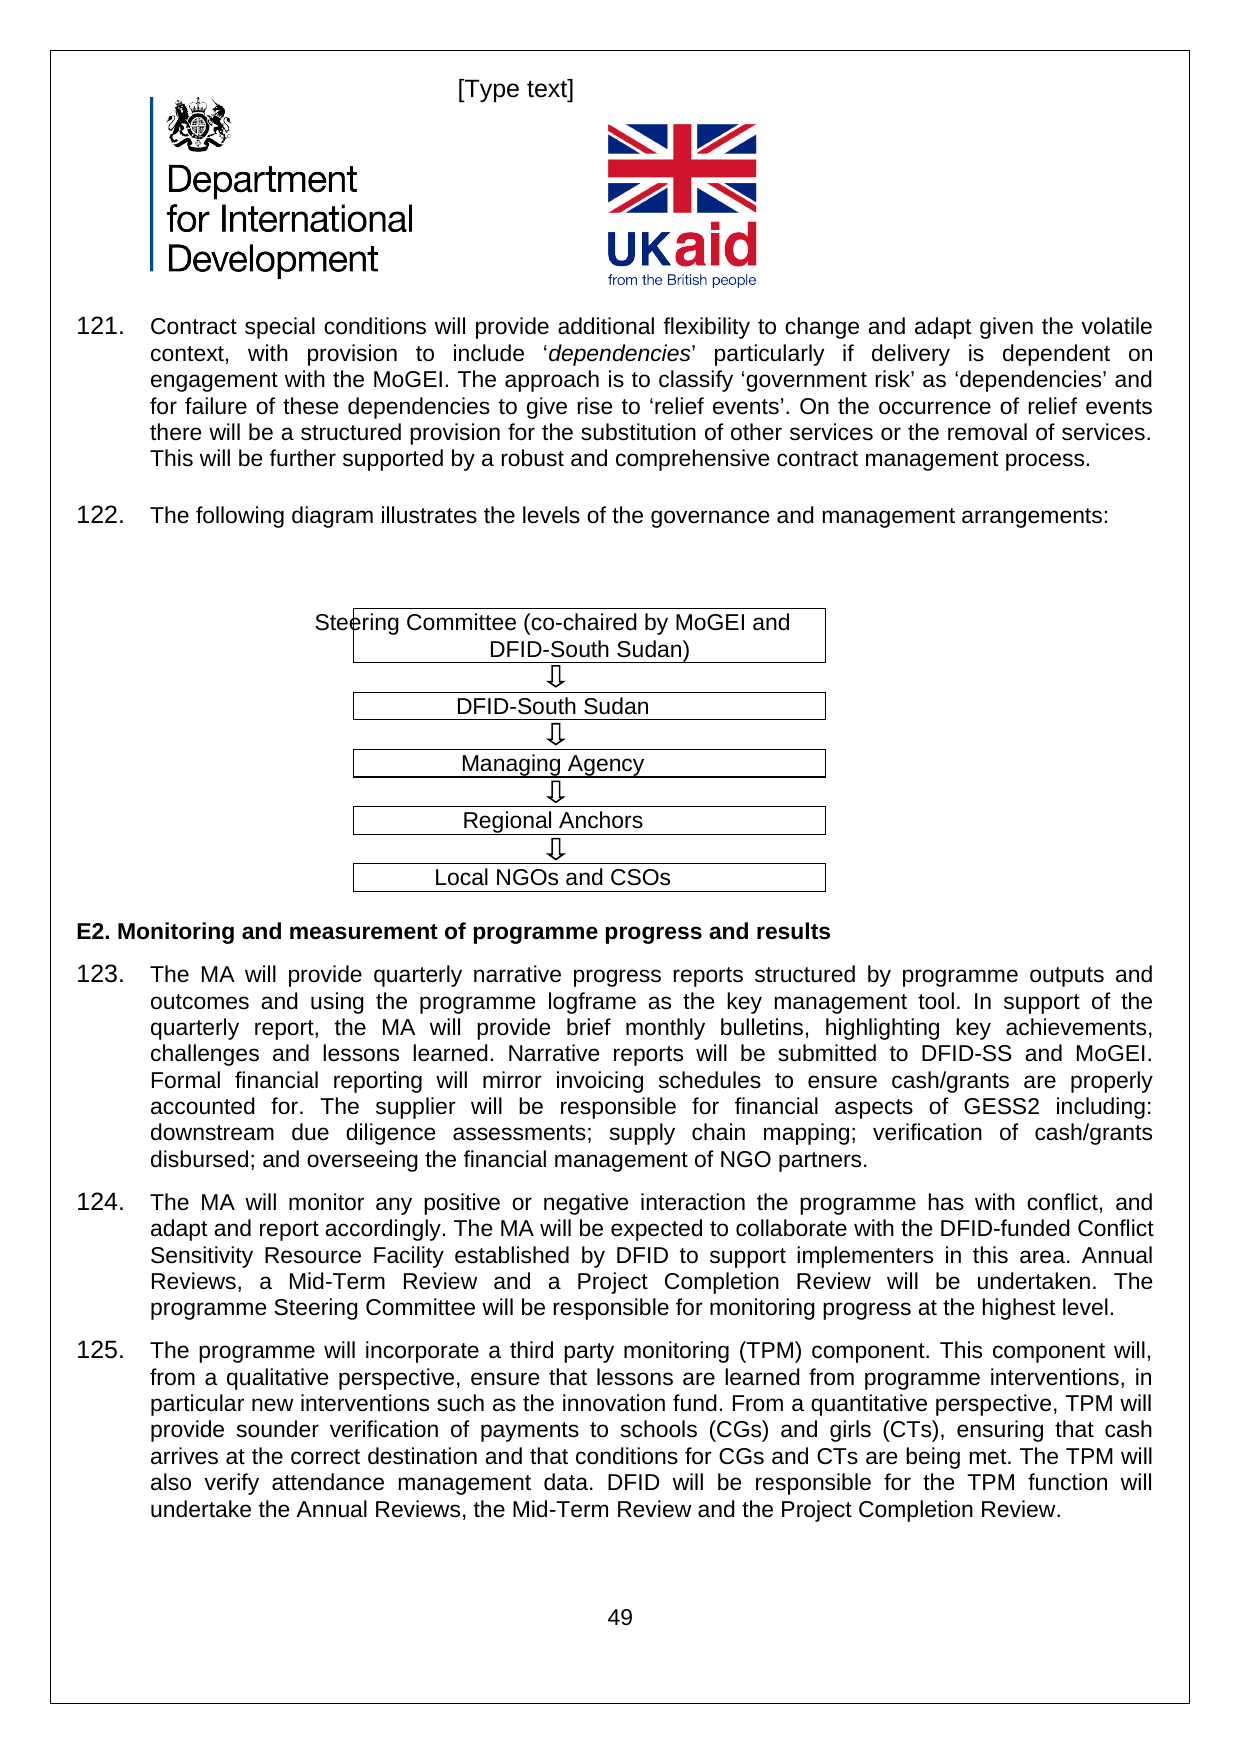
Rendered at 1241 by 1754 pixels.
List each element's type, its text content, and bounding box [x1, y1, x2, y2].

table_header DFID-South Sudan [354, 693, 825, 719]
table_header Managing Agency [354, 750, 825, 776]
list The MA will monitor any positive or negative interaction the programme has with conflict, and adapt and report accordingly. The MA will be expected to collaborate with the DFID-funded Conflict Sensitivity Resource Facility established by DFID to support implementers in this area. Annual Reviews, a Mid-Term Review and a Project Completion Review will be undertaken. The programme Steering Committee will be responsible for monitoring progress at the highest level. [76, 1186, 1154, 1321]
list Contract special conditions will provide additional flexibility to change and adapt given the volatile context, with provision to include ‘dependencies’ particularly if delivery is dependent on engagement with the MoGEI. The approach is to classify ‘government risk’ as ‘dependencies’ and for failure of these dependencies to give rise to ‘relief events’. On the occurrence of relief events there will be a structured provision for the substitution of other services or the removal of services. This will be further supported by a robust and comprehensive contract management process. [76, 311, 1154, 472]
list The MA will provide quarterly narrative progress reports structured by programme outputs and outcomes and using the programme logframe as the key management tool. In support of the quarterly report, the MA will provide brief monthly bulletins, highlighting key achievements, challenges and lessons learned. Narrative reports will be submitted to DFID-SS and MoGEI. Formal financial reporting will mirror invoicing schedules to ensure cash/grants are properly accounted for. The supplier will be responsible for financial aspects of GESS2 including: downstream due diligence assessments; supply chain mapping; verification of cash/grants disbursed; and overseeing the financial management of NGO partners. [76, 959, 1154, 1172]
text E2. Monitoring and measurement of programme progress and results [76, 918, 1090, 944]
list The programme will incorporate a third party monitoring (TPM) component. This component will, from a qualitative perspective, ensure that lessons are learned from programme interventions, in particular new interventions such as the innovation fund. From a quantitative perspective, TPM will provide sounder verification of payments to schools (CGs) and girls (CTs), ensuring that cash arrives at the correct destination and that conditions for CGs and CTs are being met. The TPM will also verify attendance management data. DFID will be responsible for the TPM function will undertake the Annual Reviews, the Mid-Term Review and the Project Completion Review. [76, 1335, 1154, 1522]
table_header Local NGOs and CSOs [354, 864, 825, 891]
table_header Steering Committee (co-chaired by MoGEI and DFID-South Sudan) [354, 609, 825, 662]
list The following diagram illustrates the levels of the governance and management arrangements: [76, 500, 1154, 529]
table_header Regional Anchors [354, 807, 825, 833]
